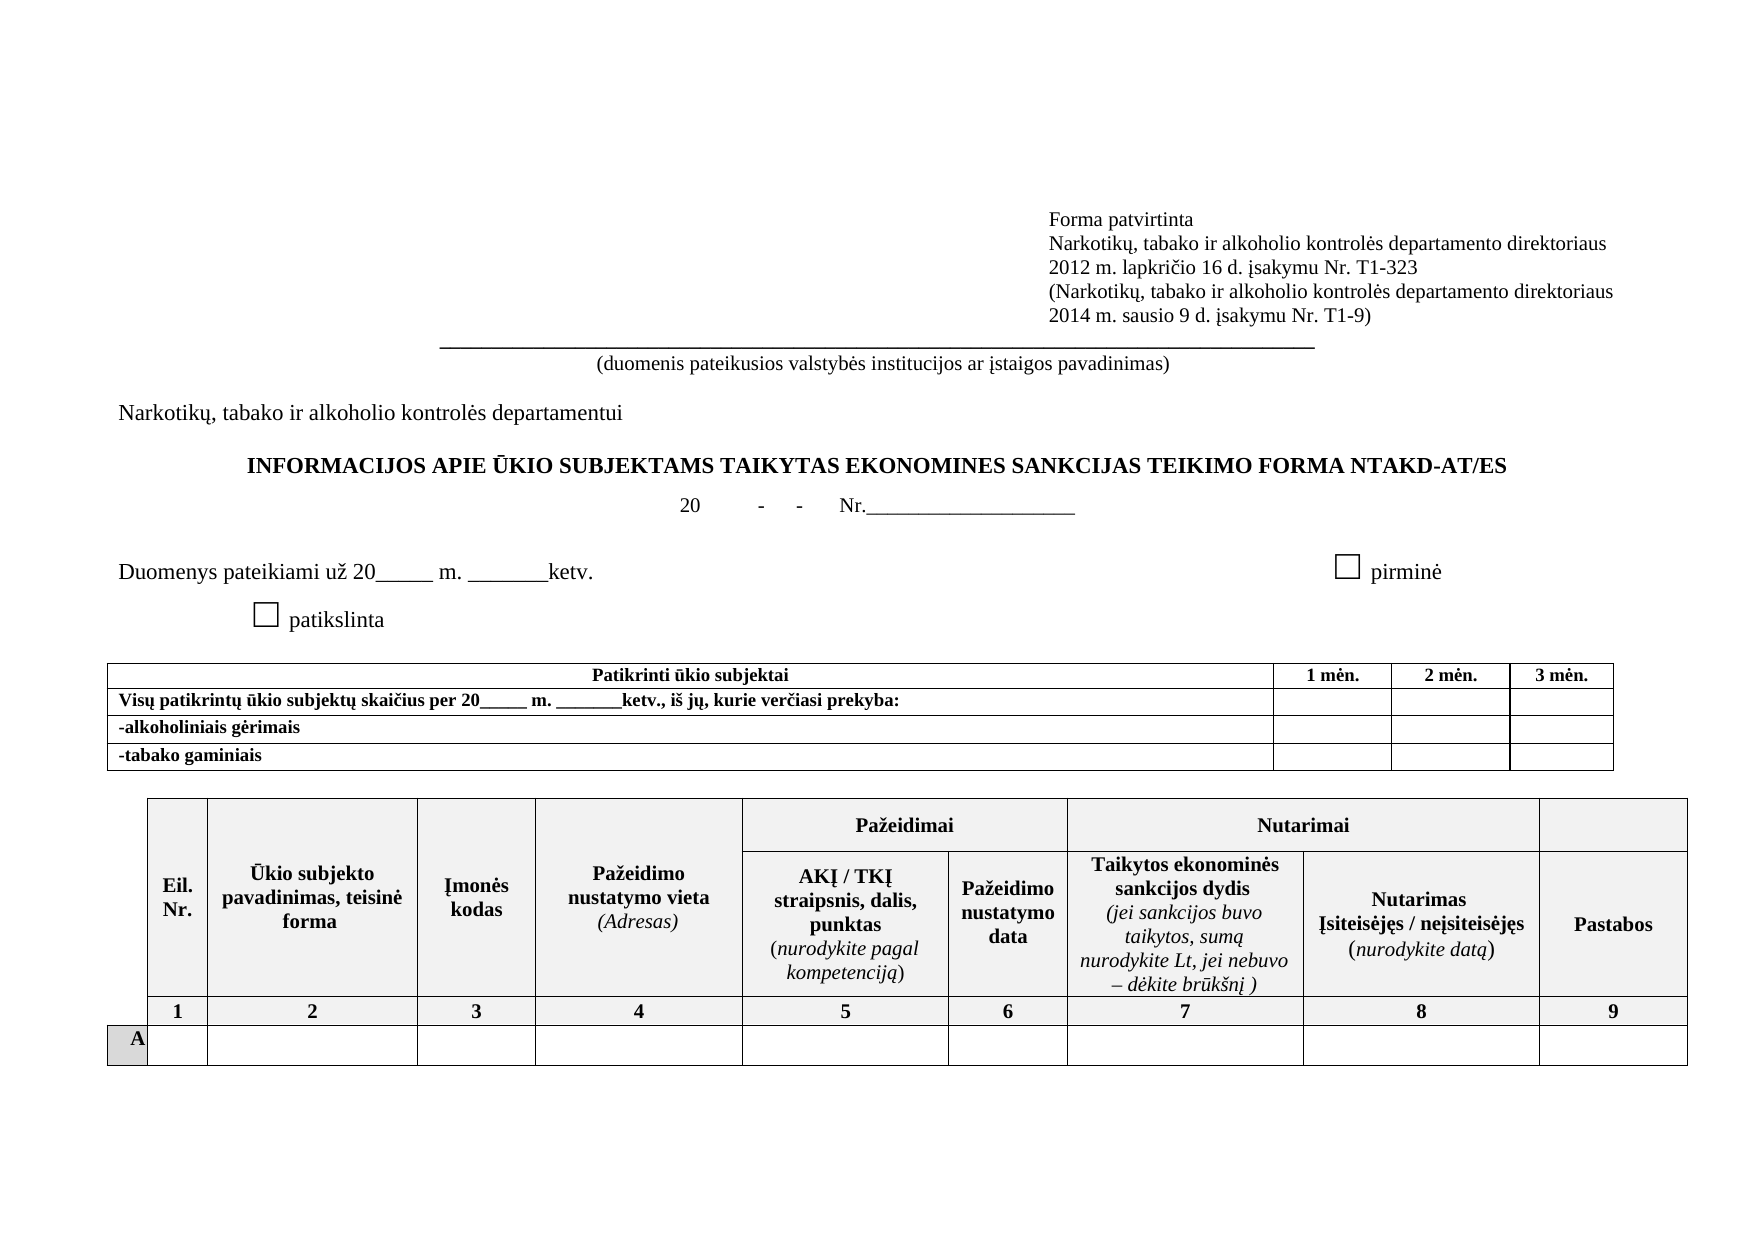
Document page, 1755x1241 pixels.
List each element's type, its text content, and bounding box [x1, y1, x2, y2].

table_cell Nutarimas Įsiteisėjęs / neįsiteisėjęs (nurodykite datą) [1304, 852, 1539, 996]
table_cell Pastabos [1540, 852, 1687, 996]
table_cell 1 [148, 997, 207, 1024]
table_cell A [108, 1026, 147, 1065]
text 2012 m. lapkričio 16 d. įsakymu Nr. T1-323 [1048, 255, 1636, 279]
table_cell [743, 1026, 948, 1065]
text Duomenys pateikiami už 20_____ m. _______ketv. □ pirminė □ patikslinta [118, 541, 1636, 637]
table_cell [1540, 1026, 1687, 1065]
table_header 3 mėn. [1511, 664, 1613, 688]
table_cell [148, 1026, 207, 1065]
table_header [107, 798, 147, 996]
text INFORMACIJOS APIE ŪKIO SUBJEKTAMS TAIKYTAS EKONOMINES SANKCIJAS TEIKIMO FORMA NTAKD-AT/ES [118, 452, 1636, 478]
table_header [1540, 799, 1687, 851]
table_cell Visų patikrintų ūkio subjektų skaičius per 20_____ m. _______ketv., iš jų, kurie verčiasi prekyba: [108, 689, 1273, 715]
table_cell [208, 1026, 417, 1065]
table_cell 7 [1068, 997, 1303, 1024]
table_cell 8 [1304, 997, 1539, 1024]
table_cell 5 [743, 997, 948, 1024]
table_header Ūkio subjekto pavadinimas, teisinė forma [208, 799, 417, 996]
table_cell 9 [1540, 997, 1687, 1024]
table_cell [1511, 689, 1613, 715]
table_cell 6 [949, 997, 1067, 1024]
table_cell [1274, 716, 1391, 743]
table_header Pažeidimai [743, 799, 1067, 851]
table_header Įmonės kodas [418, 799, 535, 996]
text Narkotikų, tabako ir alkoholio kontrolės departamentui [118, 399, 1636, 426]
table_cell [536, 1026, 742, 1065]
table_cell AKĮ / TKĮ straipsnis, dalis, punktas (nurodykite pagal kompetenciją) [743, 852, 948, 996]
table_header 2 mėn. [1392, 664, 1509, 688]
table_header 1 mėn. [1274, 664, 1391, 688]
table_cell 4 [536, 997, 742, 1024]
table_cell 2 [208, 997, 417, 1024]
table_cell [107, 996, 147, 1024]
table_cell [1511, 716, 1613, 743]
table_cell [1511, 744, 1613, 770]
table_cell [1274, 689, 1391, 715]
table_cell Taikytos ekonominės sankcijos dydis (jei sankcijos buvo taikytos, sumą nurodykite Lt, jei nebuvo – dėkite brūkšnį ) [1068, 852, 1303, 996]
text ____________________________________________________________________________________ [118, 327, 1636, 351]
table_cell -alkoholiniais gėrimais [108, 716, 1273, 743]
table_cell [1392, 744, 1509, 770]
table_cell [1392, 689, 1509, 715]
table_cell [1068, 1026, 1303, 1065]
table_cell Pažeidimo nustatymo data [949, 852, 1067, 996]
text (duomenis pateikusios valstybės institucijos ar įstaigos pavadinimas) [0, 351, 1636, 375]
text Narkotikų, tabako ir alkoholio kontrolės departamento direktoriaus [1048, 231, 1636, 255]
table_header Pažeidimo nustatymo vieta (Adresas) [536, 799, 742, 996]
text 20 - - Nr.____________________ [118, 493, 1636, 517]
table_cell 3 [418, 997, 535, 1024]
table_header Patikrinti ūkio subjektai [108, 664, 1273, 688]
table_cell [949, 1026, 1067, 1065]
table_cell -tabako gaminiais [108, 744, 1273, 770]
table_cell [1304, 1026, 1539, 1065]
table_header Eil. Nr. [148, 799, 207, 996]
table_cell [418, 1026, 535, 1065]
text (Narkotikų, tabako ir alkoholio kontrolės departamento direktoriaus [1048, 279, 1636, 303]
table_cell [1392, 716, 1509, 743]
table_cell [1274, 744, 1391, 770]
table_header Nutarimai [1068, 799, 1539, 851]
text 2014 m. sausio 9 d. įsakymu Nr. T1-9) [1048, 303, 1636, 327]
text Forma patvirtinta [1048, 207, 1636, 231]
